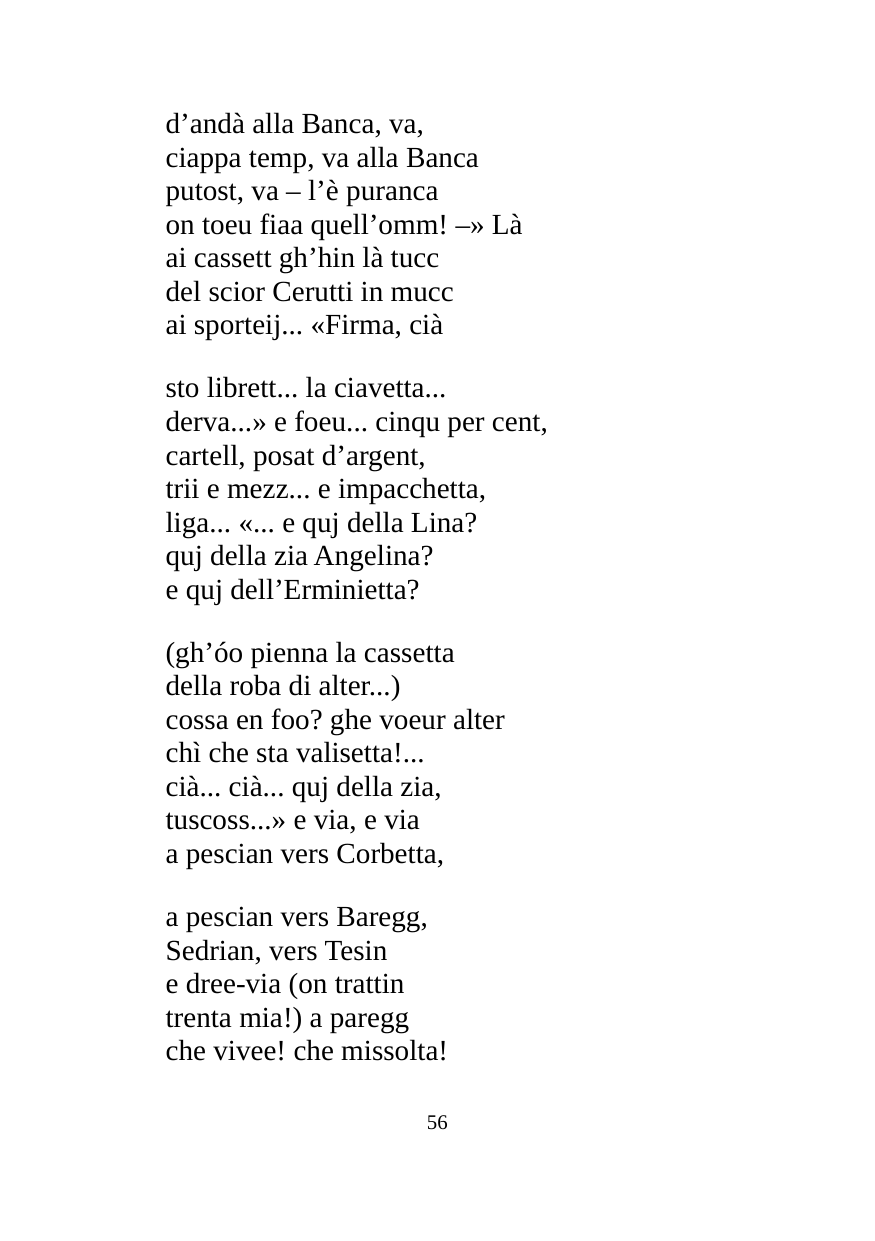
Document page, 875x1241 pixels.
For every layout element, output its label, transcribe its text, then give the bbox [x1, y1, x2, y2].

text d’andà alla Banca, va, ciappa temp, va alla Banca putost, va – l’è puranca on toeu fiaa quell’omm! –» Là ai cassett gh’hin là tucc del scior Cerutti in mucc ai sporteij... «Firma, cià [165, 106, 768, 341]
text sto librett... la ciavetta... derva...» e foeu... cinqu per cent, cartell, posat d’argent, trii e mezz... e impacchetta, liga... «... e quj della Lina? quj della zia Angelina? e quj dell’Erminietta? [165, 371, 768, 605]
text (gh’óo pienna la cassetta della roba di alter...) cossa en foo? ghe voeur alter chì che sta valisetta!... cià... cià... quj della zia, tuscoss...» e via, e via a pescian vers Corbetta, [165, 635, 768, 869]
text a pescian vers Baregg, Sedrian, vers Tesin e dree-via (on trattin trenta mia!) a paregg che vivee! che missolta! [165, 899, 768, 1067]
